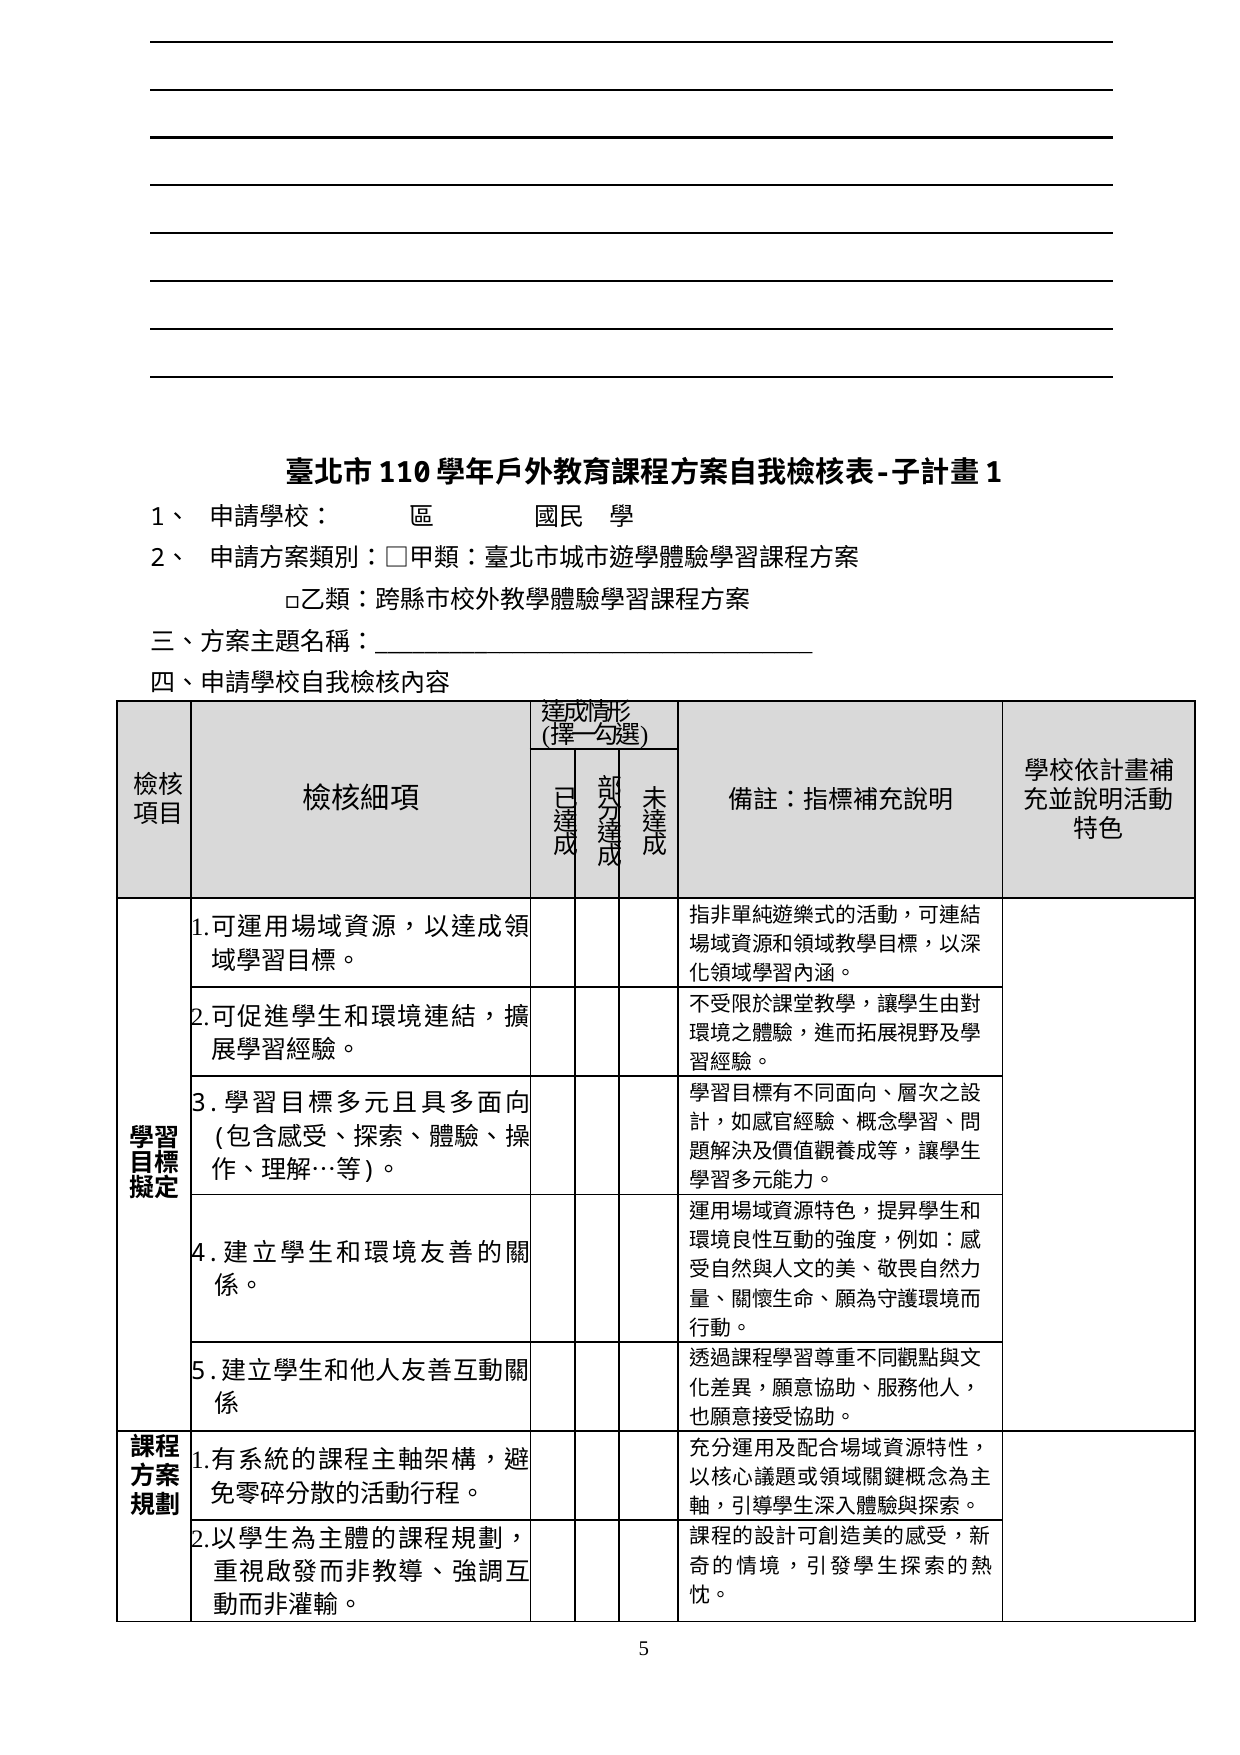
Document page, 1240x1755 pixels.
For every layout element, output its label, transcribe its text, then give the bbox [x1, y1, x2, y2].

table_cell 運用場域資源特色，提昇學生和環境良性互動的強度，例如：感受自然與人文的美、敬畏自然力量、關懷生命、願為守護環境而行動。 [679, 1195, 1002, 1341]
list 申請學校： 區 國民 學 [150, 492, 1137, 533]
list 申請方案類別：□甲類：臺北市城市遊學體驗學習課程方案 [150, 533, 1137, 575]
text □乙類：跨縣市校外教學體驗學習課程方案 [200, 575, 1137, 617]
table_cell [531, 899, 574, 986]
table_header 檢核項目 [118, 702, 190, 897]
table_cell [531, 1343, 574, 1430]
table_cell [620, 899, 677, 986]
text 三、方案主題名稱：___________________________________ [150, 617, 1137, 658]
text 臺北市110學年戶外教育課程方案自我檢核表-子計畫1 [150, 444, 1137, 492]
table_cell [620, 1195, 677, 1341]
table_cell 2.以學生為主體的課程規劃，重視啟發而非教導、強調互動而非灌輸。 [192, 1521, 530, 1621]
table_cell [1003, 899, 1194, 1430]
table_cell [576, 1432, 618, 1519]
table_cell 透過課程學習尊重不同觀點與文化差異，願意協助、服務他人，也願意接受協助。 [679, 1343, 1002, 1430]
table_header 達成情形 (擇一勾選) [531, 702, 677, 748]
table_cell [531, 1432, 574, 1519]
table_cell [576, 1343, 618, 1430]
table_cell [576, 988, 618, 1075]
table_cell 未達成 [620, 750, 677, 897]
table_cell 充分運用及配合場域資源特性，以核心議題或領域關鍵概念為主軸，引導學生深入體驗與探索。 [679, 1432, 1002, 1519]
table_header 備註：指標補充說明 [679, 702, 1002, 897]
table_header 檢核細項 [192, 702, 530, 897]
text 四、申請學校自我檢核內容 [150, 658, 1137, 700]
table_cell [531, 1195, 574, 1341]
table_cell 4.建立學生和環境友善的關係。 [192, 1195, 530, 1341]
table_cell 指非單純遊樂式的活動，可連結場域資源和領域教學目標，以深化領域學習內涵。 [679, 899, 1002, 986]
table_cell [576, 899, 618, 986]
table_cell 部分達成 [576, 750, 618, 897]
table_cell [531, 1077, 574, 1193]
table_cell 不受限於課堂教學，讓學生由對環境之體驗，進而拓展視野及學習經驗。 [679, 988, 1002, 1075]
table_cell [531, 1521, 574, 1621]
table_cell 2.可促進學生和環境連結，擴展學習經驗。 [192, 988, 530, 1075]
table_cell [531, 988, 574, 1075]
table_cell 課程方案規劃 [118, 1432, 190, 1621]
table_cell [576, 1077, 618, 1193]
table_cell 1.可運用場域資源，以達成領域學習目標。 [192, 899, 530, 986]
table_cell 學習目標有不同面向、層次之設計，如感官經驗、概念學習、問題解決及價值觀養成等，讓學生學習多元能力。 [679, 1077, 1002, 1193]
table_cell [620, 1521, 677, 1621]
table_header 學校依計畫補充並說明活動特色 [1003, 702, 1194, 897]
table_cell [620, 1343, 677, 1430]
table_cell 學習目標 擬定 [118, 899, 190, 1430]
table_cell [1003, 1432, 1194, 1621]
table_cell 已達成 [531, 750, 574, 897]
table_cell [620, 1432, 677, 1519]
table_cell 3.學習目標多元且具多面向(包含感受、探索、體驗、操作、理解…等)。 [192, 1077, 530, 1193]
table_cell 5.建立學生和他人友善互動關係 [192, 1343, 530, 1430]
table_cell [620, 988, 677, 1075]
table_cell [620, 1077, 677, 1193]
table_cell [576, 1521, 618, 1621]
table_cell [576, 1195, 618, 1341]
table_cell 1.有系統的課程主軸架構，避免零碎分散的活動行程。 [192, 1432, 530, 1519]
table_cell 課程的設計可創造美的感受，新奇的情境，引發學生探索的熱忱。 [679, 1521, 1002, 1621]
